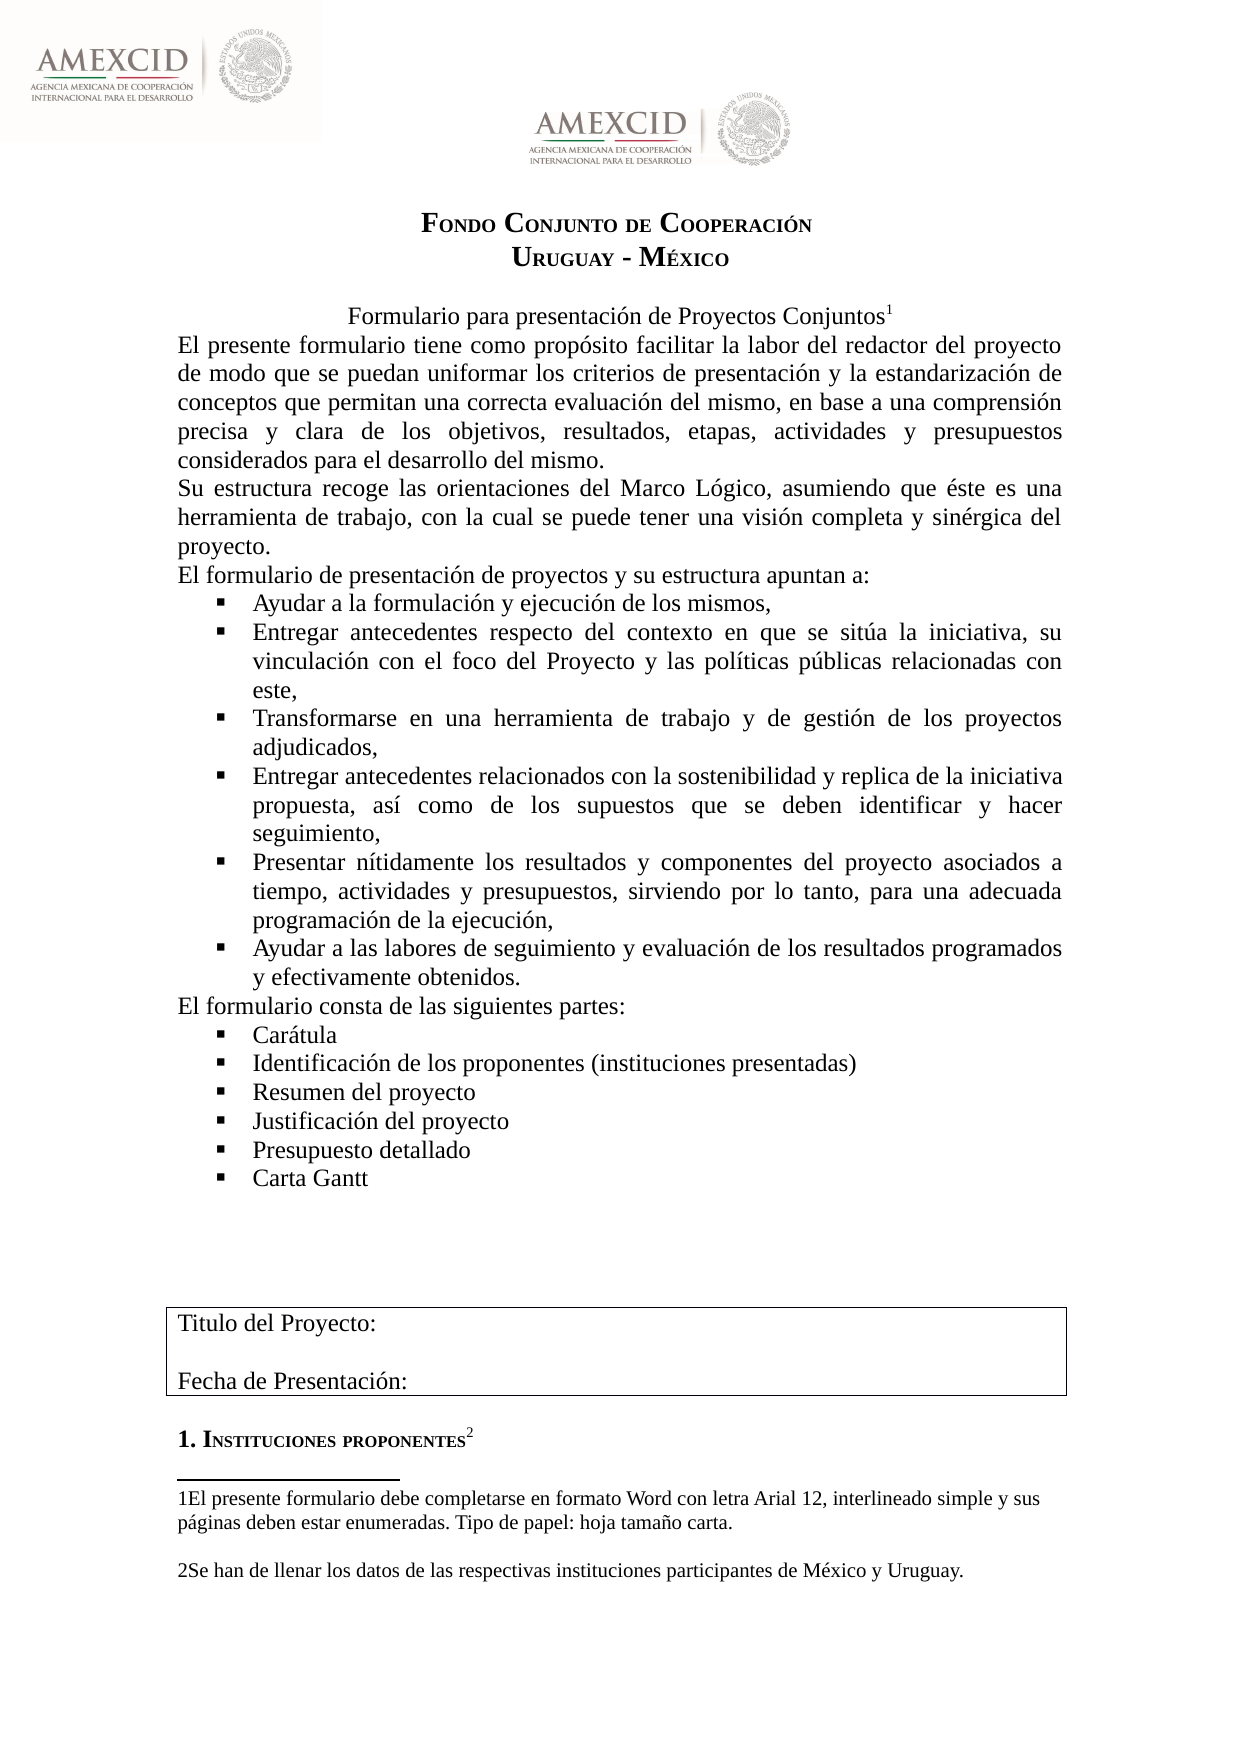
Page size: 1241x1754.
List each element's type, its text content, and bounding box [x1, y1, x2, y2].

list Identificación de los proponentes (instituciones presentadas) [215, 1048, 1063, 1077]
text El formulario de presentación de proyectos y su estructura apuntan a: [177, 560, 1063, 588]
list Carátula [215, 1020, 1063, 1048]
text Uruguay - México [177, 239, 1063, 272]
text El formulario consta de las siguientes partes: [177, 991, 1063, 1020]
list Ayudar a las labores de seguimiento y evaluación de los resultados programados y efectivamente obtenidos. [215, 933, 1063, 991]
text Formulario para presentación de Proyectos Conjuntos [177, 301, 1063, 330]
text El presente formulario tiene como propósito facilitar la labor del redactor del proyecto de modo que se puedan uniformar los criterios de presentación y la estandarización de conceptos que permitan una correcta evaluación del mismo, en base a una comprensión precisa y clara de los objetivos, resultados, etapas, actividades y presupuestos considerados para el desarrollo del mismo. [177, 330, 1063, 473]
list Resumen del proyecto [215, 1077, 1063, 1106]
list Carta Gantt [215, 1163, 1063, 1192]
list Presentar nítidamente los resultados y componentes del proyecto asociados a tiempo, actividades y presupuestos, sirviendo por lo tanto, para una adecuada programación de la ejecución, [215, 847, 1063, 933]
picture [0, 0, 413, 173]
text 1. Instituciones proponentes [177, 1424, 1063, 1453]
table_header Titulo del Proyecto: Fecha de Presentación: [167, 1308, 1066, 1394]
list Entregar antecedentes respecto del contexto en que se sitúa la iniciativa, su vinculación con el foco del Proyecto y las políticas públicas relacionadas con este, [215, 617, 1063, 703]
list Entregar antecedentes relacionados con la sostenibilidad y replica de la iniciativa propuesta, así como de los supuestos que se deben identificar y hacer seguimiento, [215, 761, 1063, 847]
text El presente formulario debe completarse en formato Word con letra Arial 12, interlineado simple y sus páginas deben estar enumeradas. Tipo de papel: hoja tamaño carta. [177, 1486, 1063, 1534]
text Se han de llenar los datos de las respectivas instituciones participantes de México y Uruguay. [177, 1558, 1063, 1582]
text Fondo Conjunto de Cooperación [177, 205, 1063, 239]
list Justificación del proyecto [215, 1106, 1063, 1135]
list Presupuesto detallado [215, 1135, 1063, 1163]
text Su estructura recoge las orientaciones del Marco Lógico, asumiendo que éste es una herramienta de trabajo, con la cual se puede tener una visión completa y sinérgica del proyecto. [177, 473, 1063, 560]
list Transformarse en una herramienta de trabajo y de gestión de los proyectos adjudicados, [215, 703, 1063, 761]
list Ayudar a la formulación y ejecución de los mismos, [215, 588, 1063, 617]
